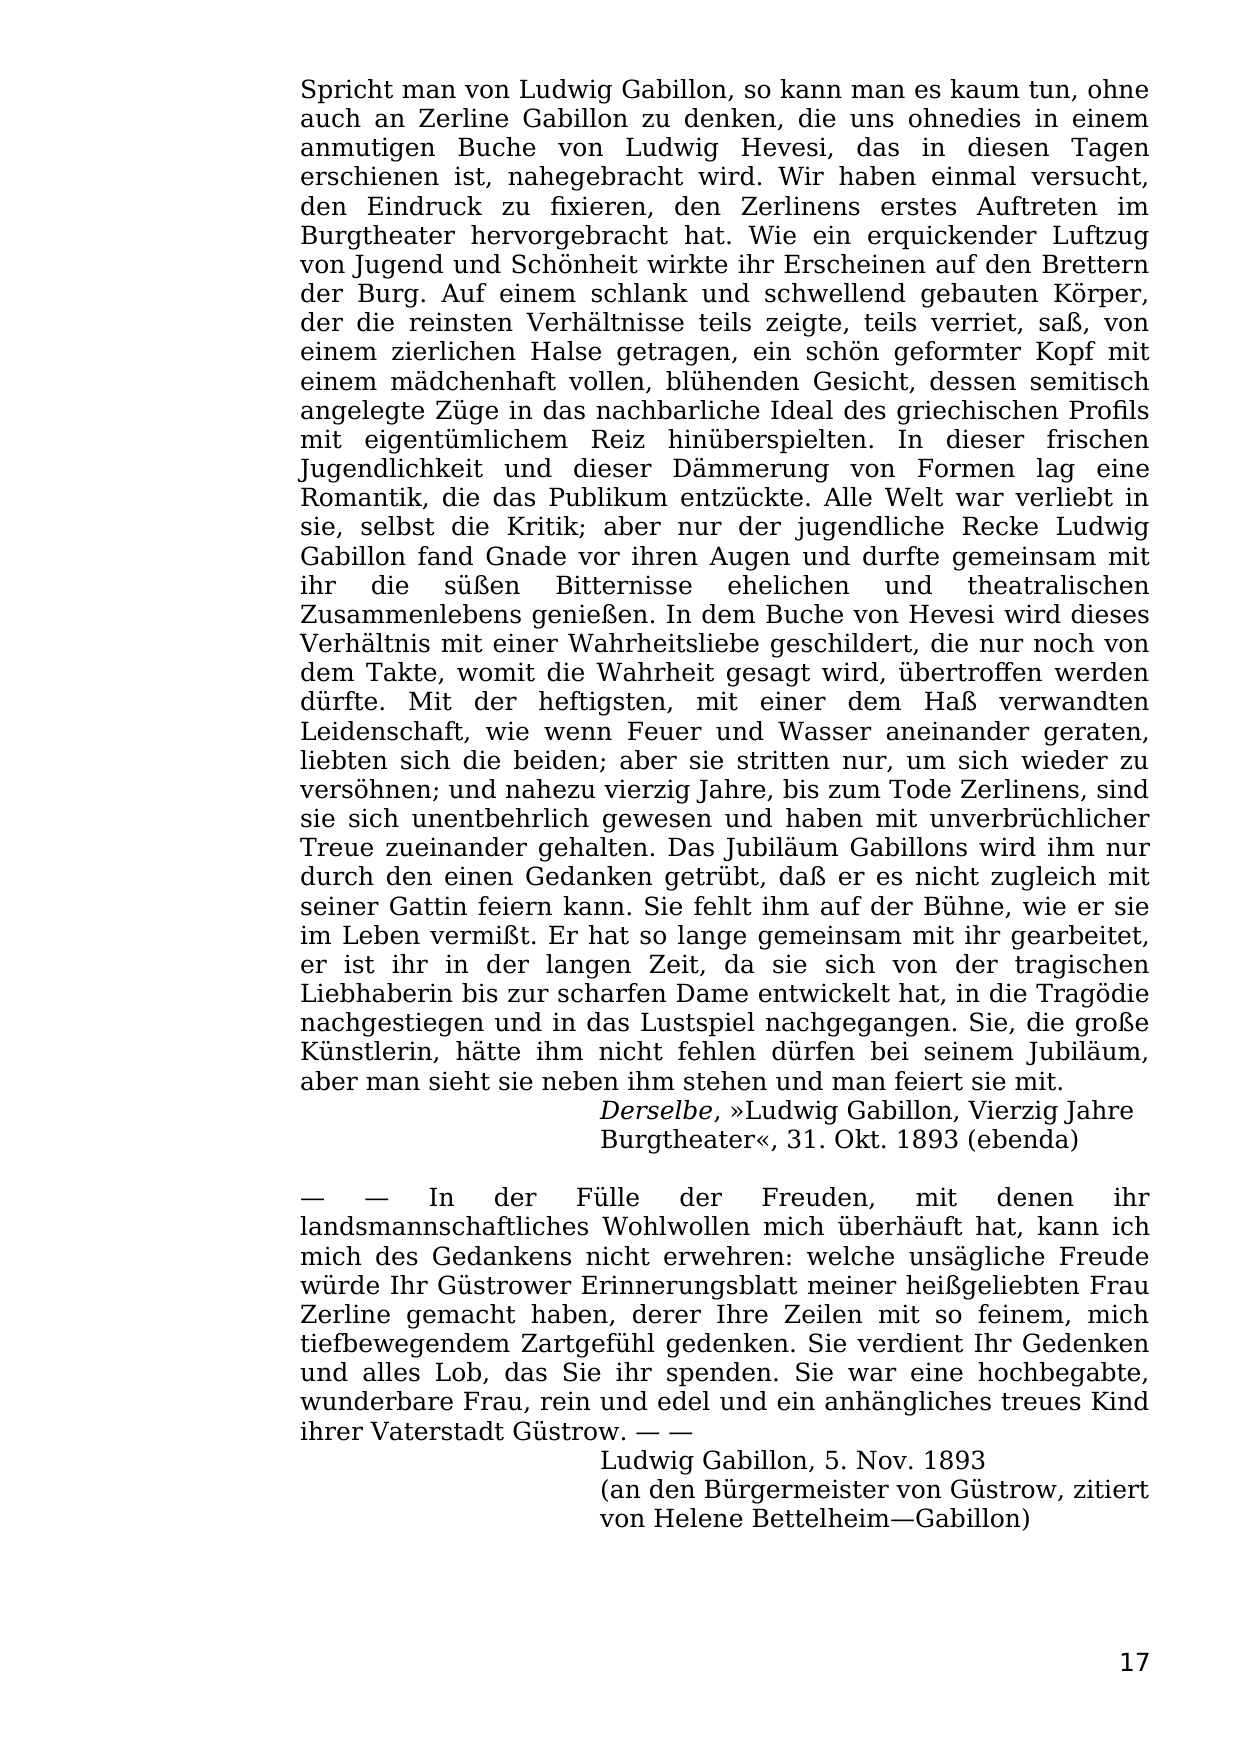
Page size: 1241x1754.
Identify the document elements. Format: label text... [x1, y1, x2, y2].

text Spricht man von Ludwig Gabillon, so kann man es kaum tun, ohne auch an Zerline Gabillon zu denken, die uns ohnedies in einem anmutigen Buche von Ludwig Hevesi, das in diesen Tagen erschienen ist, nahegebracht wird. Wir haben einmal versucht, den Eindruck zu fixieren, den Zerlinens erstes Auftreten im Burgtheater hervorgebracht hat. Wie ein erquickender Luftzug von Jugend und Schönheit wirkte ihr Erscheinen auf den Brettern der Burg. Auf einem schlank und schwellend gebauten Körper, der die reinsten Verhältnisse teils zeigte, teils verriet, saß, von einem zierlichen Halse getragen, ein schön geformter Kopf mit einem mädchenhaft vollen, blühenden Gesicht, dessen semitisch angelegte Züge in das nachbarliche Ideal des griechischen Profils mit eigentümlichem Reiz hinüberspielten. In dieser frischen Jugendlichkeit und dieser Dämmerung von Formen lag eine Romantik, die das Publikum entzückte. Alle Welt war verliebt in sie, selbst die Kritik; aber nur der jugendliche Recke Ludwig Gabillon fand Gnade vor ihren Augen und durfte gemeinsam mit ihr die süßen Bitternisse ehelichen und theatralischen Zusammenlebens genießen. In dem Buche von Hevesi wird dieses Verhältnis mit einer Wahrheitsliebe geschildert, die nur noch von dem Takte, womit die Wahrheit gesagt wird, übertroffen werden dürfte. Mit der heftigsten, mit einer dem Haß verwandten Leidenschaft, wie wenn Feuer und Wasser aneinander geraten, liebten sich die beiden; aber sie stritten nur, um sich wieder zu versöhnen; und nahezu vierzig Jahre, bis zum Tode Zerlinens, sind sie sich unentbehrlich gewesen und haben mit unverbrüchlicher Treue zueinander gehalten. Das Jubiläum Gabillons wird ihm nur durch den einen Gedanken getrübt, daß er es nicht zugleich mit seiner Gattin feiern kann. Sie fehlt ihm auf der Bühne, wie er sie im Leben vermißt. Er hat so lange gemeinsam mit ihr gearbeitet, er ist ihr in der langen Zeit, da sie sich von der tragischen Liebhaberin bis zur scharfen Dame entwickelt hat, in die Tragödie nachgestiegen und in das Lustspiel nachgegangen. Sie, die große Künstlerin, hätte ihm nicht fehlen dürfen bei seinem Jubiläum, aber man sieht sie neben ihm stehen und man feiert sie mit. [300, 75, 1151, 1096]
text Ludwig Gabillon, 5. Nov. 1893 [600, 1446, 1151, 1475]
text — — In der Fülle der Freuden, mit denen ihr landsmannschaftliches Wohlwollen mich überhäuft hat, kann ich mich des Gedankens nicht erwehren: welche unsägliche Freude würde Ihr Güstrower Erinnerungsblatt meiner heißgeliebten Frau Zerline gemacht haben, derer Ihre Zeilen mit so feinem, mich tiefbewegendem Zartgefühl gedenken. Sie verdient Ihr Gedenken und alles Lob, das Sie ihr spenden. Sie war eine hochbegabte, wunderbare Frau, rein und edel und ein anhängliches treues Kind ihrer Vaterstadt Güstrow. — — [300, 1183, 1151, 1446]
text Derselbe, »Ludwig Gabillon, Vierzig Jahre Burgtheater«, 31. Okt. 1893 (ebenda) [600, 1096, 1151, 1154]
text (an den Bürgermeister von Güstrow, zitiert von Helene Bettelheim—Gabillon) [600, 1475, 1151, 1533]
